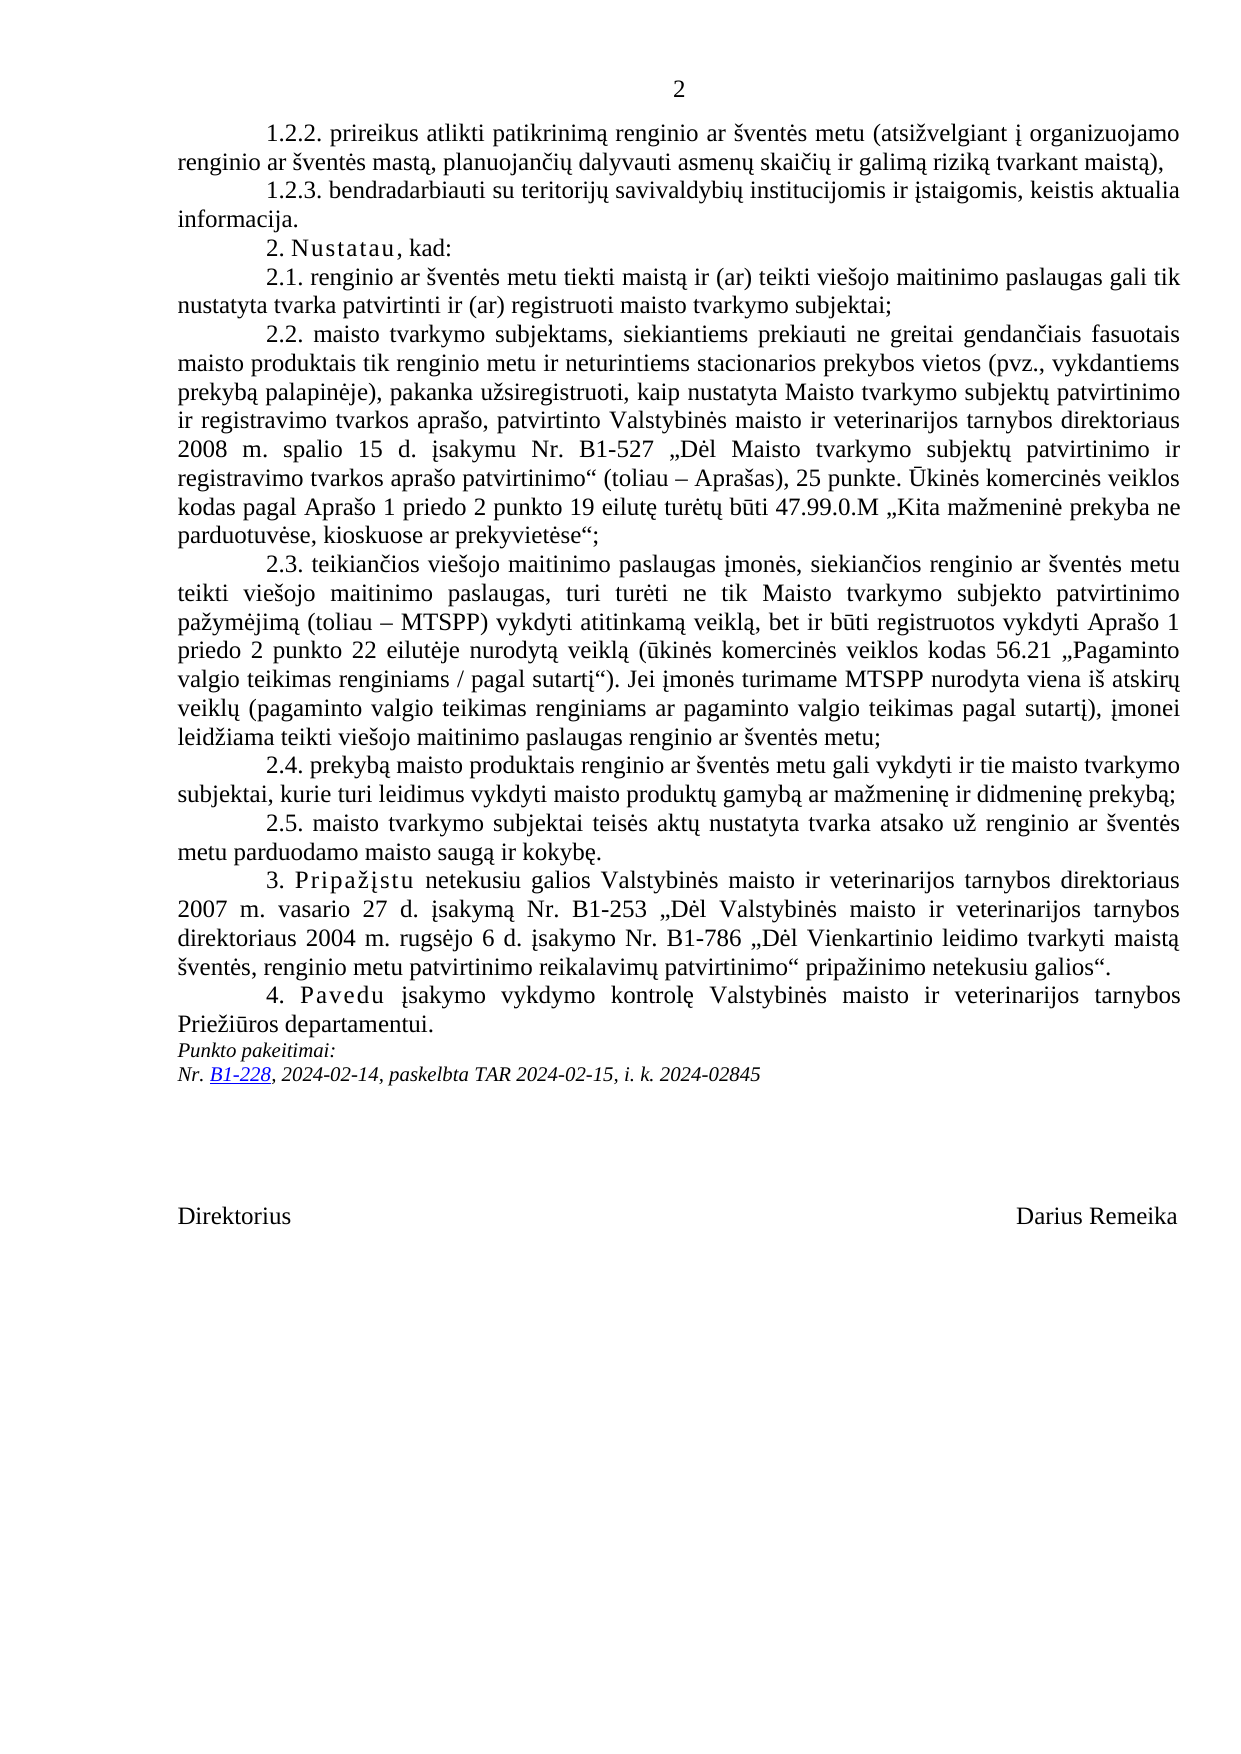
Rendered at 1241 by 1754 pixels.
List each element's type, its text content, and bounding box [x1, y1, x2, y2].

text 2.4. prekybą maisto produktais renginio ar šventės metu gali vykdyti ir tie maisto tvarkymo subjektai, kurie turi leidimus vykdyti maisto produktų gamybą ar mažmeninę ir didmeninę prekybą; [177, 751, 1181, 808]
text 2.1. renginio ar šventės metu tiekti maistą ir (ar) teikti viešojo maitinimo paslaugas gali tik nustatyta tvarka patvirtinti ir (ar) registruoti maisto tvarkymo subjektai; [177, 262, 1181, 319]
text 3. Pripažįstu netekusiu galios Valstybinės maisto ir veterinarijos tarnybos direktoriaus 2007 m. vasario 27 d. įsakymą Nr. B1-253 „Dėl Valstybinės maisto ir veterinarijos tarnybos direktoriaus 2004 m. rugsėjo 6 d. įsakymo Nr. B1-786 „Dėl Vienkartinio leidimo tvarkyti maistą šventės, renginio metu patvirtinimo reikalavimų patvirtinimo“ pripažinimo netekusiu galios“. [177, 866, 1181, 981]
text 4. Pavedu įsakymo vykdymo kontrolę Valstybinės maisto ir veterinarijos tarnybos Priežiūros departamentui. [177, 981, 1181, 1038]
text Punkto pakeitimai: [177, 1038, 1181, 1062]
text Direktorius Darius Remeika [177, 1201, 1181, 1230]
text Nr. B1-228, 2024-02-14, paskelbta TAR 2024-02-15, i. k. 2024-02845 [177, 1062, 1181, 1086]
text 2.5. maisto tvarkymo subjektai teisės aktų nustatyta tvarka atsako už renginio ar šventės metu parduodamo maisto saugą ir kokybę. [177, 808, 1181, 866]
text 2. Nustatau, kad: [177, 233, 1181, 262]
text 1.2.2. prireikus atlikti patikrinimą renginio ar šventės metu (atsižvelgiant į organizuojamo renginio ar šventės mastą, planuojančių dalyvauti asmenų skaičių ir galimą riziką tvarkant maistą), [177, 118, 1181, 176]
text 2.3. teikiančios viešojo maitinimo paslaugas įmonės, siekiančios renginio ar šventės metu teikti viešojo maitinimo paslaugas, turi turėti ne tik Maisto tvarkymo subjekto patvirtinimo pažymėjimą (toliau – MTSPP) vykdyti atitinkamą veiklą, bet ir būti registruotos vykdyti Aprašo 1 priedo 2 punkto 22 eilutėje nurodytą veiklą (ūkinės komercinės veiklos kodas 56.21 „Pagaminto valgio teikimas renginiams / pagal sutartį“). Jei įmonės turimame MTSPP nurodyta viena iš atskirų veiklų (pagaminto valgio teikimas renginiams ar pagaminto valgio teikimas pagal sutartį), įmonei leidžiama teikti viešojo maitinimo paslaugas renginio ar šventės metu; [177, 549, 1181, 751]
text 1.2.3. bendradarbiauti su teritorijų savivaldybių institucijomis ir įstaigomis, keistis aktualia informacija. [177, 176, 1181, 233]
text 2.2. maisto tvarkymo subjektams, siekiantiems prekiauti ne greitai gendančiais fasuotais maisto produktais tik renginio metu ir neturintiems stacionarios prekybos vietos (pvz., vykdantiems prekybą palapinėje), pakanka užsiregistruoti, kaip nustatyta Maisto tvarkymo subjektų patvirtinimo ir registravimo tvarkos aprašo, patvirtinto Valstybinės maisto ir veterinarijos tarnybos direktoriaus 2008 m. spalio 15 d. įsakymu Nr. B1-527 „Dėl Maisto tvarkymo subjektų patvirtinimo ir registravimo tvarkos aprašo patvirtinimo“ (toliau – Aprašas), 25 punkte. Ūkinės komercinės veiklos kodas pagal Aprašo 1 priedo 2 punkto 19 eilutę turėtų būti 47.99.0.M „Kita mažmeninė prekyba ne parduotuvėse, kioskuose ar prekyvietėse“; [177, 319, 1181, 549]
